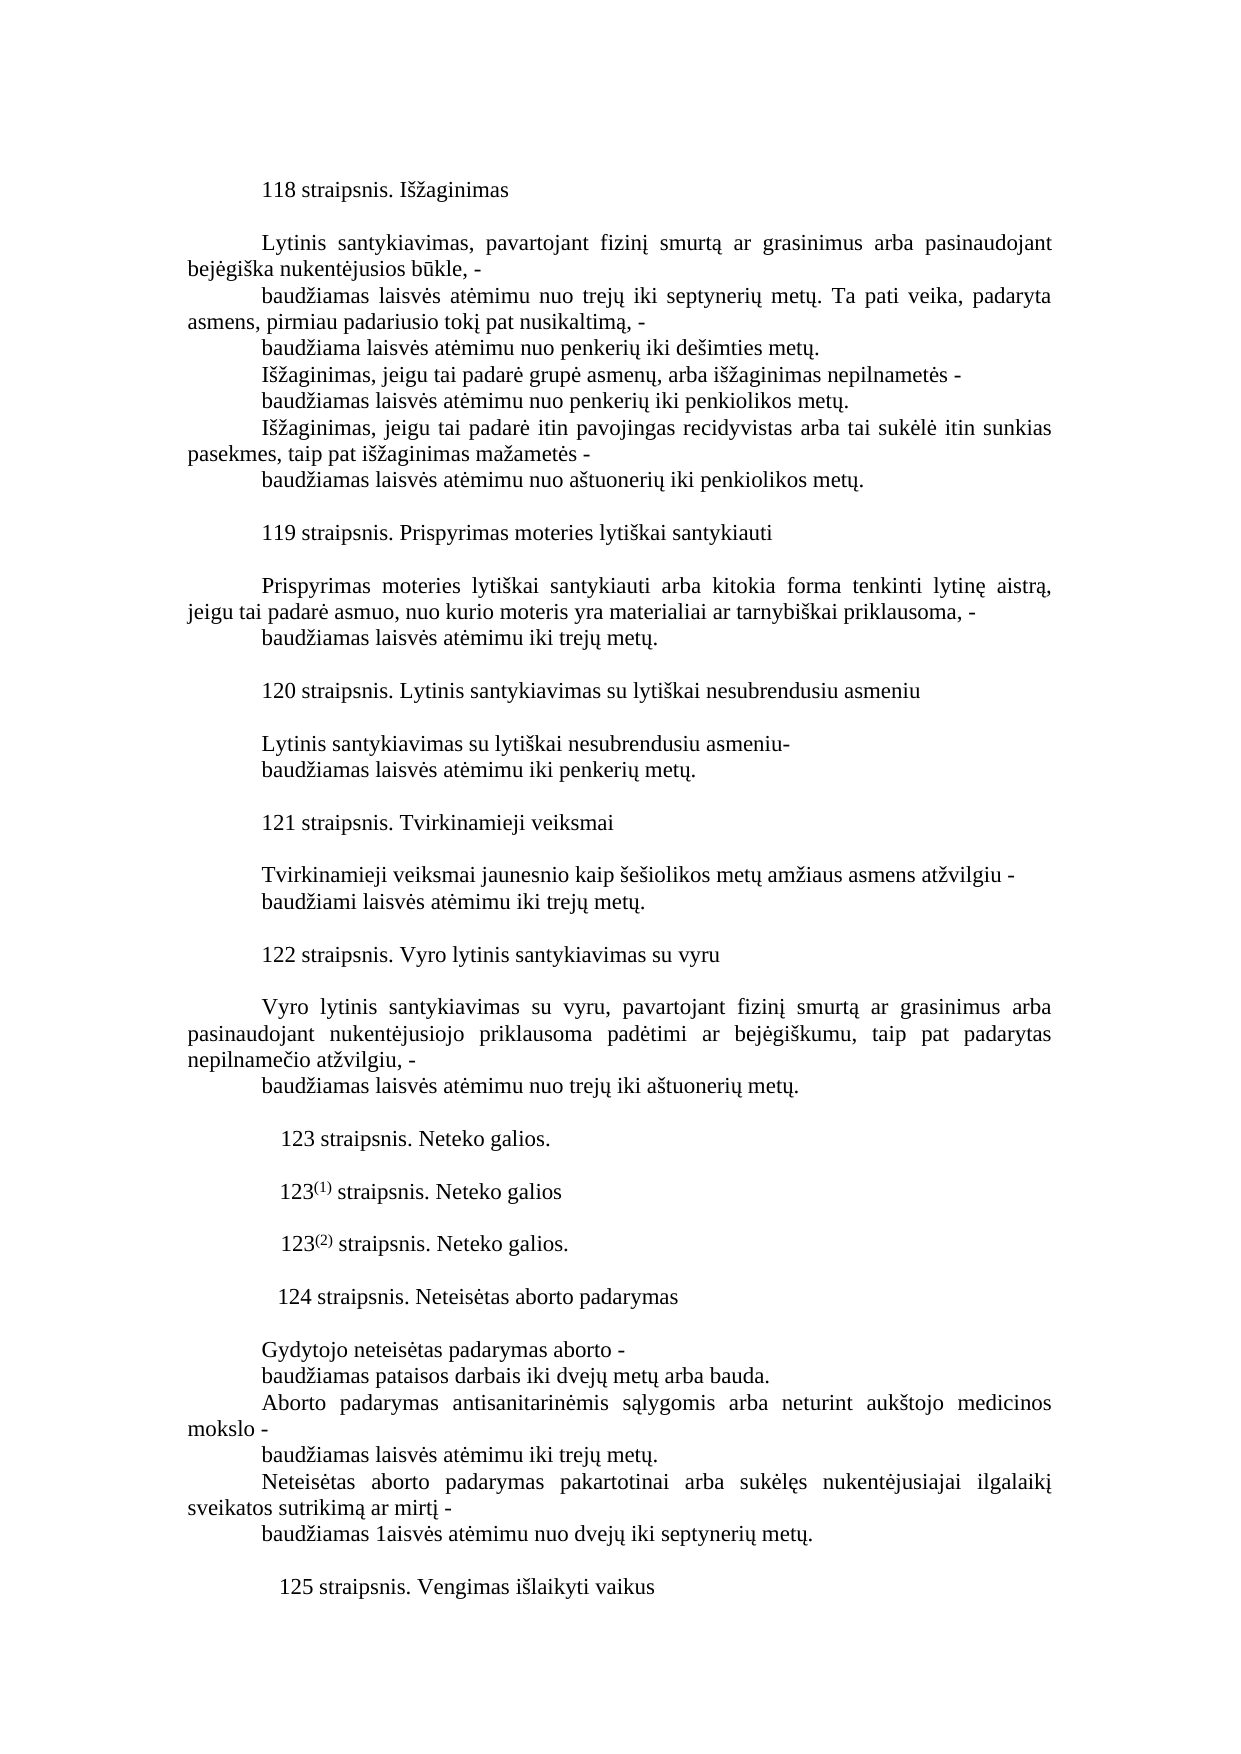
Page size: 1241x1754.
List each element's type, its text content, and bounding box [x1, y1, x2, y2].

text Lytinis santykiavimas, pavartojant fizinį smurtą ar grasinimus arba pasinaudojant bejėgiška nukentėjusios būkle, - [187, 229, 1053, 282]
text 124 straipsnis. Neteisėtas aborto padarymas [203, 1283, 1053, 1309]
text baudžiamas laisvės atėmimu iki trejų metų. [205, 1441, 1053, 1468]
text Lytinis santykiavimas su lytiškai nesubrendusiu asmeniu- [261, 730, 1053, 756]
text Aborto padarymas antisanitarinėmis sąlygomis arba neturint aukštojo medicinos mokslo - [187, 1389, 1053, 1441]
text 123(1) straipsnis. Neteko galios [205, 1178, 1053, 1204]
text baudžiamas laisvės atėmimu nuo penkerių iki penkiolikos metų. [187, 387, 1053, 413]
text 123(2) straipsnis. Neteko galios. [206, 1231, 1053, 1257]
text Vyro lytinis santykiavimas su vyru, pavartojant fizinį smurtą ar grasinimus arba pasinaudojant nukentėjusiojo priklausoma padėtimi ar bejėgiškumu, taip pat padarytas nepilnamečio atžvilgiu, - [187, 993, 1053, 1072]
text Neteisėtas aborto padarymas pakartotinai arba sukėlęs nukentėjusiajai ilgalaikį sveikatos sutrikimą ar mirtį - [187, 1468, 1053, 1520]
text baudžiamas laisvės atėmimu nuo trejų iki aštuonerių metų. [187, 1072, 1053, 1099]
text 123 straipsnis. Neteko galios. [206, 1125, 1053, 1151]
text baudžiamas laisvės atėmimu nuo aštuonerių iki penkiolikos metų. [187, 466, 1053, 493]
text baudžiamas laisvės atėmimu iki penkerių metų. [261, 756, 1053, 782]
text baudžiama laisvės atėmimu nuo penkerių iki dešimties metų. [187, 334, 1053, 361]
text 119 straipsnis. Prispyrimas moteries lytiškai santykiauti [205, 519, 1053, 545]
text 125 straipsnis. Vengimas išlaikyti vaikus [205, 1573, 1053, 1599]
text baudžiamas laisvės atėmimu nuo trejų iki septynerių metų. Ta pati veika, padaryta asmens, pirmiau padariusio tokį pat nusikaltimą, - [187, 282, 1053, 334]
text baudžiamas pataisos darbais iki dvejų metų arba bauda. [187, 1362, 1053, 1389]
text Prispyrimas moteries lytiškai santykiauti arba kitokia forma tenkinti lytinę aistrą, jeigu tai padarė asmuo, nuo kurio moteris yra materialiai ar tarnybiškai priklausoma, - [187, 572, 1053, 624]
text 120 straipsnis. Lytinis santykiavimas su lytiškai nesubrendusiu asmeniu [261, 677, 1053, 703]
text Išžaginimas, jeigu tai padarė itin pavojingas recidyvistas arba tai sukėlė itin sunkias pasekmes, taip pat išžaginimas mažametės - [187, 413, 1053, 466]
text baudžiami laisvės atėmimu iki trejų metų. [205, 888, 1053, 914]
text Išžaginimas, jeigu tai padarė grupė asmenų, arba išžaginimas nepilnametės - [187, 361, 1053, 387]
text 121 straipsnis. Tvirkinamieji veiksmai [261, 809, 1053, 835]
text Gydytojo neteisėtas padarymas aborto - [203, 1336, 1053, 1362]
text baudžiamas laisvės atėmimu iki trejų metų. [206, 624, 1053, 651]
text Tvirkinamieji veiksmai jaunesnio kaip šešiolikos metų amžiaus asmens atžvilgiu - [187, 862, 1053, 888]
text 122 straipsnis. Vyro lytinis santykiavimas su vyru [206, 941, 1053, 967]
text baudžiamas 1aisvės atėmimu nuo dvejų iki septynerių metų. [187, 1520, 1053, 1547]
text 118 straipsnis. Išžaginimas [206, 176, 1053, 203]
